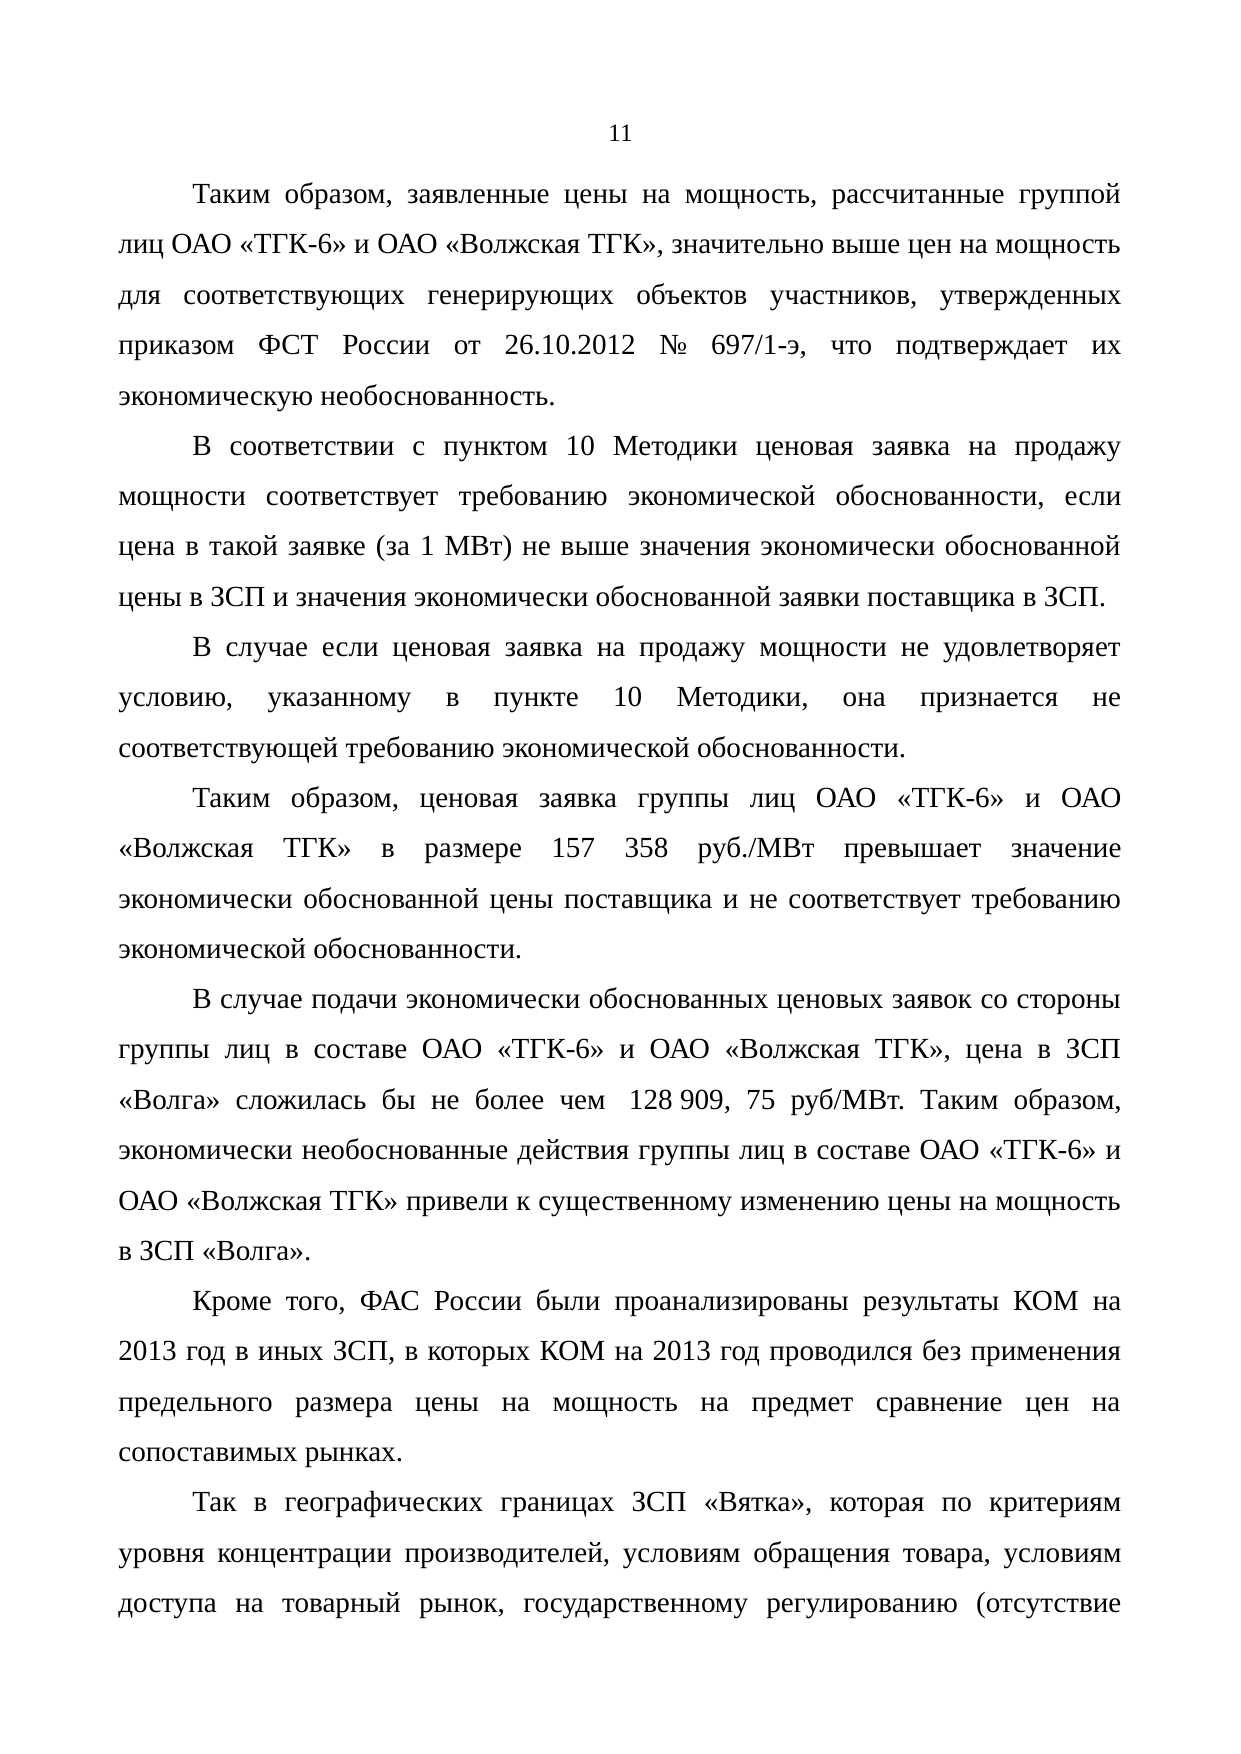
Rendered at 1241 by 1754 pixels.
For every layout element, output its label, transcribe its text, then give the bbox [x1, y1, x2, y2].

text Так в географических границах ЗСП «Вятка», которая по критериям уровня концентрации производителей, условиям обращения товара, условиям доступа на товарный рынок, государственному регулированию (отсутствие [118, 1484, 1122, 1619]
text Кроме того, ФАС России были проанализированы результаты КОМ на 2013 год в иных ЗСП, в которых КОМ на 2013 год проводился без применения предельного размера цены на мощность на предмет сравнение цен на сопоставимых рынках. [118, 1283, 1122, 1468]
text В случае если ценовая заявка на продажу мощности не удовлетворяет условию, указанному в пункте 10 Методики, она признается не соответствующей требованию экономической обоснованности. [118, 629, 1122, 763]
text В соответствии с пунктом 10 Методики ценовая заявка на продажу мощности соответствует требованию экономической обоснованности, если цена в такой заявке (за 1 МВт) не выше значения экономически обоснованной цены в ЗСП и значения экономически обоснованной заявки поставщика в ЗСП. [118, 428, 1122, 612]
text Таким образом, заявленные цены на мощность, рассчитанные группой лиц ОАО «ТГК-6» и ОАО «Волжская ТГК», значительно выше цен на мощность для соответствующих генерирующих объектов участников, утвержденных приказом ФСТ России от 26.10.2012 № 697/1-э, что подтверждает их экономическую необоснованность. [118, 176, 1122, 411]
text В случае подачи экономически обоснованных ценовых заявок со стороны группы лиц в составе ОАО «ТГК-6» и ОАО «Волжская ТГК», цена в ЗСП «Волга» сложилась бы не более чем 128 909, 75 руб/МВт. Таким образом, экономически необоснованные действия группы лиц в составе ОАО «ТГК-6» и ОАО «Волжская ТГК» привели к существенному изменению цены на мощность в ЗСП «Волга». [118, 981, 1122, 1266]
text Таким образом, ценовая заявка группы лиц ОАО «ТГК-6» и ОАО «Волжская ТГК» в размере 157 358 руб./МВт превышает значение экономически обоснованной цены поставщика и не соответствует требованию экономической обоснованности. [118, 780, 1122, 964]
